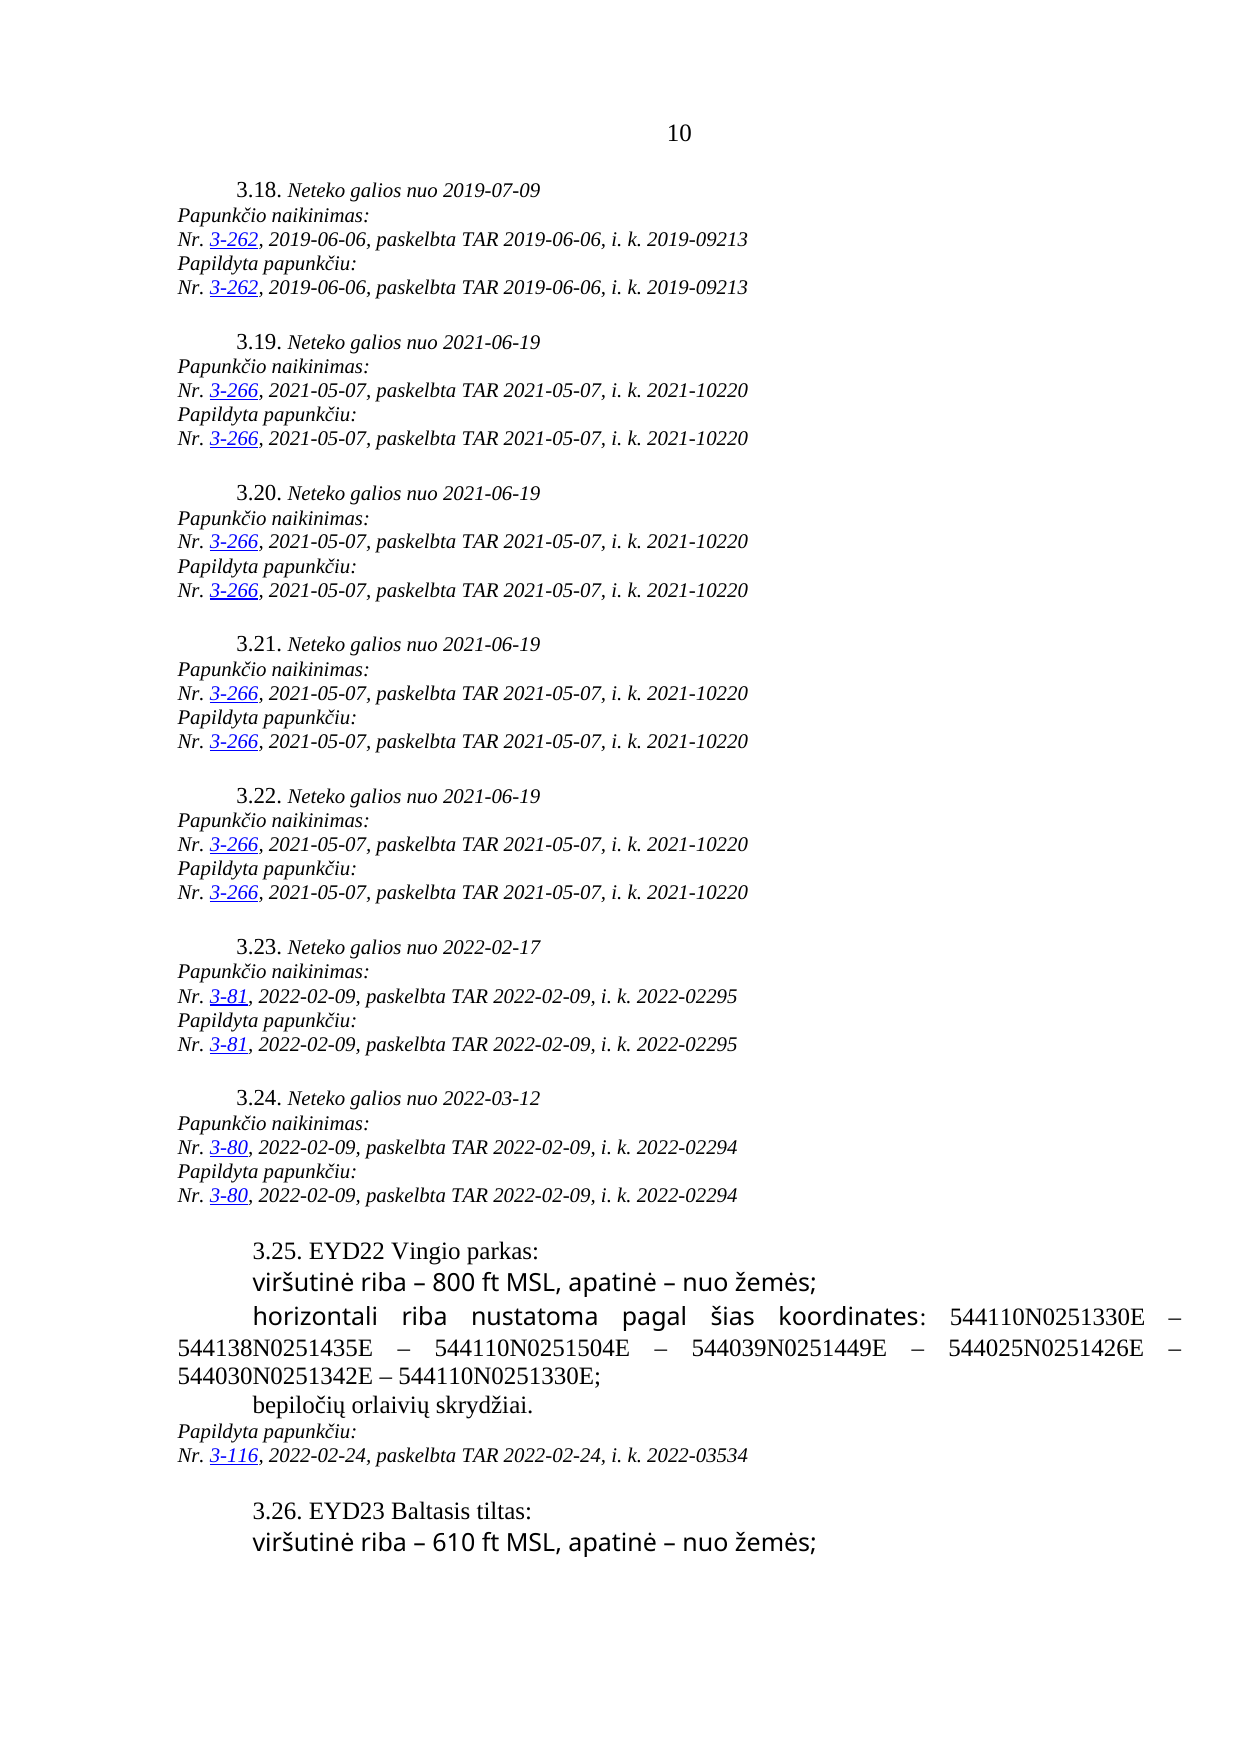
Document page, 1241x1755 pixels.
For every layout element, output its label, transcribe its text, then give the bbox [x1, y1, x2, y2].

text Papildyta papunkčiu: [177, 402, 1181, 426]
text Papildyta papunkčiu: [177, 1159, 1181, 1183]
text Nr. 3-266, 2021-05-07, paskelbta TAR 2021-05-07, i. k. 2021-10220 [177, 729, 1181, 753]
text Papildyta papunkčiu: [177, 251, 1181, 275]
text Papunkčio naikinimas: [177, 657, 1181, 681]
text Papunkčio naikinimas: [177, 808, 1181, 832]
text Papildyta papunkčiu: [177, 705, 1181, 729]
text Nr. 3-266, 2021-05-07, paskelbta TAR 2021-05-07, i. k. 2021-10220 [177, 681, 1181, 705]
text 3.18. Neteko galios nuo 2019-07-09 [177, 176, 1181, 203]
text 3.20. Neteko galios nuo 2021-06-19 [177, 479, 1181, 505]
text 3.23. Neteko galios nuo 2022-02-17 [177, 933, 1181, 959]
text bepiločių orlaivių skrydžiai. [177, 1390, 1181, 1419]
text 3.19. Neteko galios nuo 2021-06-19 [177, 328, 1181, 354]
text Papunkčio naikinimas: [177, 203, 1181, 227]
text Nr. 3-116, 2022-02-24, paskelbta TAR 2022-02-24, i. k. 2022-03534 [177, 1443, 1181, 1467]
text Nr. 3-81, 2022-02-09, paskelbta TAR 2022-02-09, i. k. 2022-02295 [177, 983, 1181, 1008]
text viršutinė riba – 800 ft MSL, apatinė – nuo žemės; [177, 1264, 1181, 1299]
text Papunkčio naikinimas: [177, 1111, 1181, 1135]
text Nr. 3-266, 2021-05-07, paskelbta TAR 2021-05-07, i. k. 2021-10220 [177, 832, 1181, 856]
text Papildyta papunkčiu: [177, 1008, 1181, 1032]
text Nr. 3-266, 2021-05-07, paskelbta TAR 2021-05-07, i. k. 2021-10220 [177, 426, 1181, 450]
text Papunkčio naikinimas: [177, 959, 1181, 983]
text 3.22. Neteko galios nuo 2021-06-19 [177, 782, 1181, 808]
text Papildyta papunkčiu: [177, 1419, 1181, 1443]
text 3.25. EYD22 Vingio parkas: [177, 1236, 1181, 1264]
text horizontali riba nustatoma pagal šias koordinates: 544110N0251330E – 544138N0251435E – 544110N0251504E – 544039N0251449E – 544025N0251426E –544030N0251342E – 544110N0251330E; [177, 1299, 1181, 1390]
text Nr. 3-266, 2021-05-07, paskelbta TAR 2021-05-07, i. k. 2021-10220 [177, 880, 1181, 904]
text 3.21. Neteko galios nuo 2021-06-19 [177, 630, 1181, 657]
text Nr. 3-266, 2021-05-07, paskelbta TAR 2021-05-07, i. k. 2021-10220 [177, 378, 1181, 402]
text viršutinė riba – 610 ft MSL, apatinė – nuo žemės; [177, 1524, 1181, 1559]
text Papildyta papunkčiu: [177, 553, 1181, 578]
text Nr. 3-266, 2021-05-07, paskelbta TAR 2021-05-07, i. k. 2021-10220 [177, 578, 1181, 602]
text 3.26. EYD23 Baltasis tiltas: [177, 1496, 1181, 1524]
text Papunkčio naikinimas: [177, 354, 1181, 378]
text Nr. 3-262, 2019-06-06, paskelbta TAR 2019-06-06, i. k. 2019-09213 [177, 227, 1181, 251]
text 3.24. Neteko galios nuo 2022-03-12 [177, 1084, 1181, 1111]
text Papunkčio naikinimas: [177, 505, 1181, 529]
text Nr. 3-266, 2021-05-07, paskelbta TAR 2021-05-07, i. k. 2021-10220 [177, 529, 1181, 553]
text Nr. 3-81, 2022-02-09, paskelbta TAR 2022-02-09, i. k. 2022-02295 [177, 1032, 1181, 1056]
text Nr. 3-80, 2022-02-09, paskelbta TAR 2022-02-09, i. k. 2022-02294 [177, 1135, 1181, 1159]
text Nr. 3-262, 2019-06-06, paskelbta TAR 2019-06-06, i. k. 2019-09213 [177, 275, 1181, 299]
text Nr. 3-80, 2022-02-09, paskelbta TAR 2022-02-09, i. k. 2022-02294 [177, 1183, 1181, 1207]
text Papildyta papunkčiu: [177, 856, 1181, 880]
